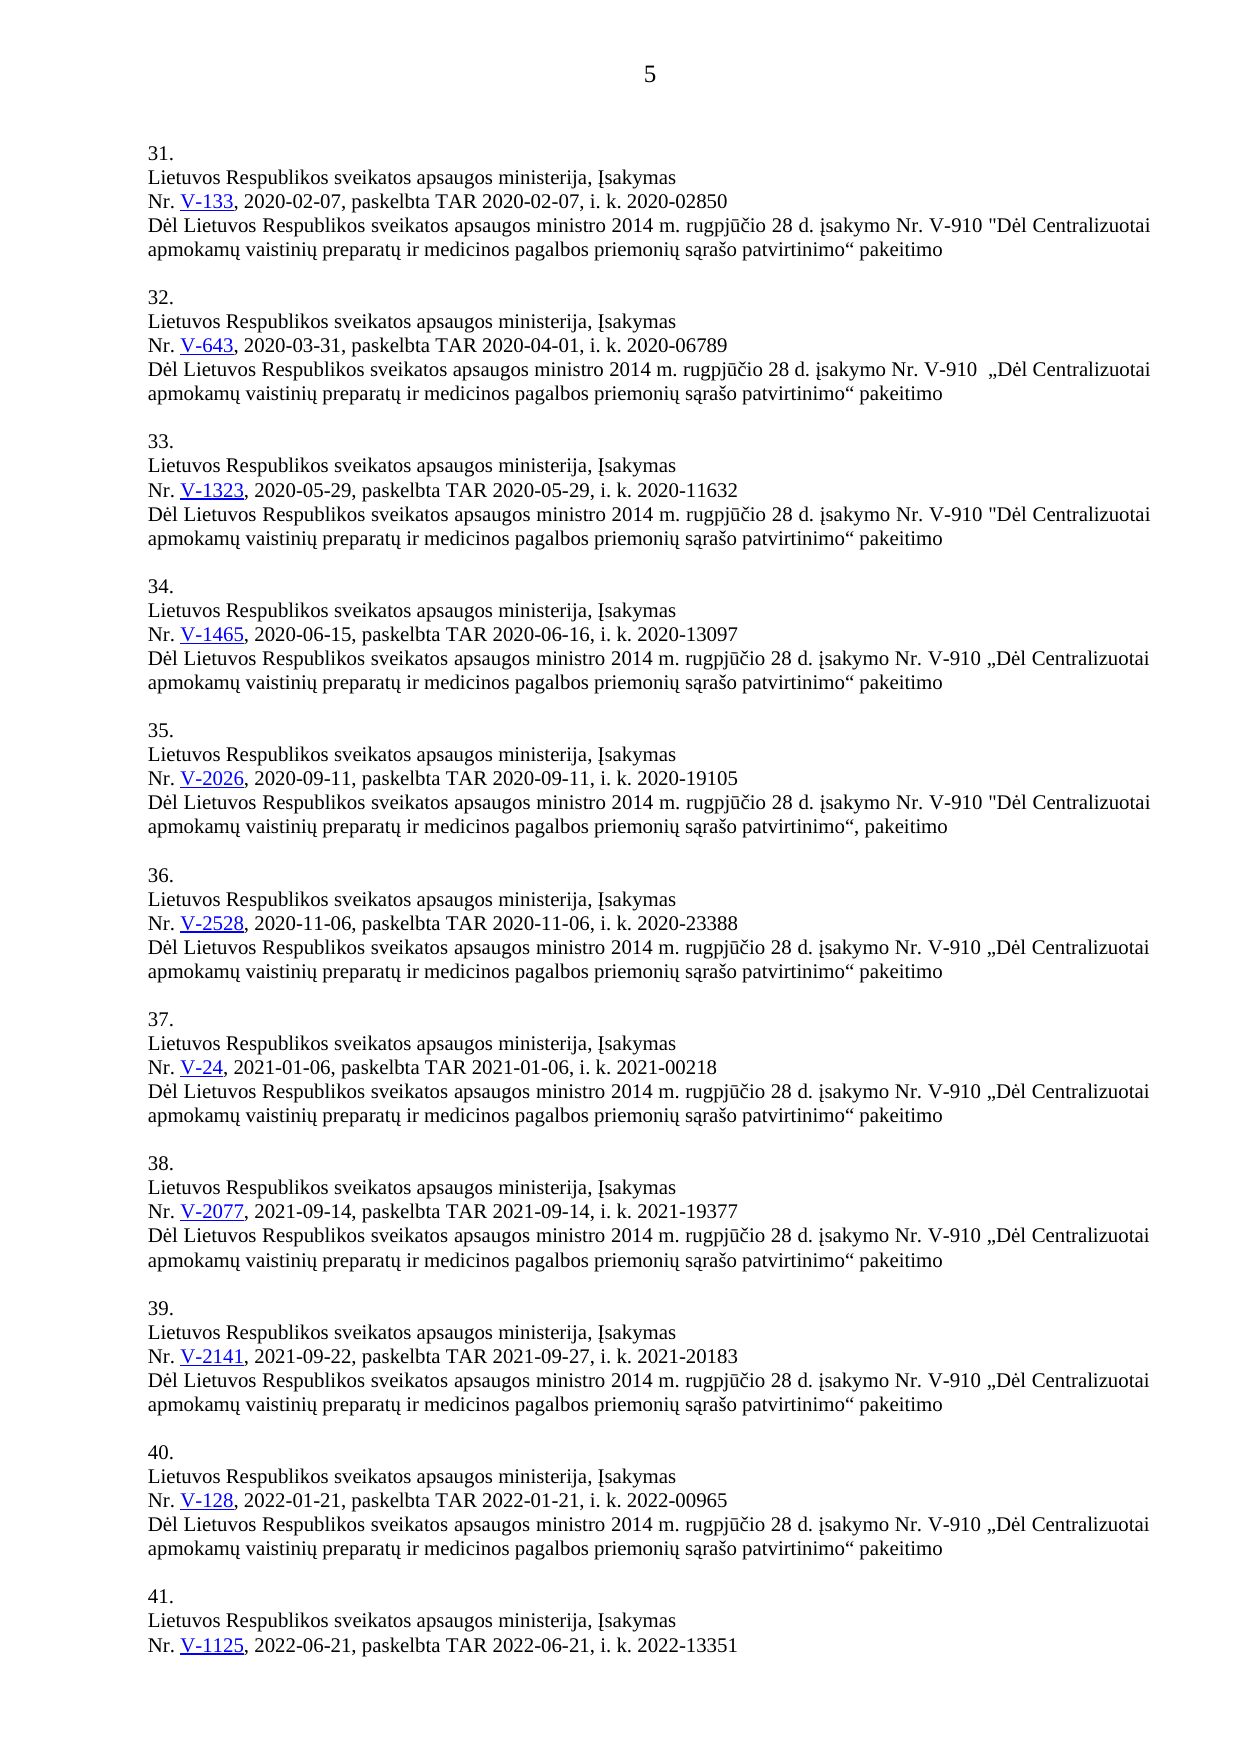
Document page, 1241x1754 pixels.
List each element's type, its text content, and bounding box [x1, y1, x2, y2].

text 33. [148, 429, 1152, 453]
text Dėl Lietuvos Respublikos sveikatos apsaugos ministro 2014 m. rugpjūčio 28 d. įsakymo Nr. V-910 „Dėl Centralizuotai apmokamų vaistinių preparatų ir medicinos pagalbos priemonių sąrašo patvirtinimo“ pakeitimo [148, 1512, 1152, 1560]
text 39. [148, 1296, 1152, 1320]
text Dėl Lietuvos Respublikos sveikatos apsaugos ministro 2014 m. rugpjūčio 28 d. įsakymo Nr. V-910 „Dėl Centralizuotai apmokamų vaistinių preparatų ir medicinos pagalbos priemonių sąrašo patvirtinimo“ pakeitimo [148, 1368, 1152, 1416]
text Nr. V-2077, 2021-09-14, paskelbta TAR 2021-09-14, i. k. 2021-19377 [148, 1199, 1152, 1223]
text Dėl Lietuvos Respublikos sveikatos apsaugos ministro 2014 m. rugpjūčio 28 d. įsakymo Nr. V-910 „Dėl Centralizuotai apmokamų vaistinių preparatų ir medicinos pagalbos priemonių sąrašo patvirtinimo“ pakeitimo [148, 357, 1152, 405]
text Nr. V-24, 2021-01-06, paskelbta TAR 2021-01-06, i. k. 2021-00218 [148, 1055, 1152, 1079]
text Nr. V-643, 2020-03-31, paskelbta TAR 2020-04-01, i. k. 2020-06789 [148, 333, 1152, 357]
text Dėl Lietuvos Respublikos sveikatos apsaugos ministro 2014 m. rugpjūčio 28 d. įsakymo Nr. V-910 "Dėl Centralizuotai apmokamų vaistinių preparatų ir medicinos pagalbos priemonių sąrašo patvirtinimo“ pakeitimo [148, 213, 1152, 261]
text Lietuvos Respublikos sveikatos apsaugos ministerija, Įsakymas [148, 309, 1152, 333]
text Dėl Lietuvos Respublikos sveikatos apsaugos ministro 2014 m. rugpjūčio 28 d. įsakymo Nr. V-910 „Dėl Centralizuotai apmokamų vaistinių preparatų ir medicinos pagalbos priemonių sąrašo patvirtinimo“ pakeitimo [148, 1223, 1152, 1272]
text Nr. V-2141, 2021-09-22, paskelbta TAR 2021-09-27, i. k. 2021-20183 [148, 1344, 1152, 1368]
text 31. [148, 141, 1152, 165]
text Lietuvos Respublikos sveikatos apsaugos ministerija, Įsakymas [148, 1608, 1152, 1632]
text Nr. V-2528, 2020-11-06, paskelbta TAR 2020-11-06, i. k. 2020-23388 [148, 911, 1152, 935]
text 36. [148, 862, 1152, 887]
text 37. [148, 1007, 1152, 1031]
text Lietuvos Respublikos sveikatos apsaugos ministerija, Įsakymas [148, 1031, 1152, 1055]
text Lietuvos Respublikos sveikatos apsaugos ministerija, Įsakymas [148, 1175, 1152, 1199]
text Dėl Lietuvos Respublikos sveikatos apsaugos ministro 2014 m. rugpjūčio 28 d. įsakymo Nr. V-910 „Dėl Centralizuotai apmokamų vaistinių preparatų ir medicinos pagalbos priemonių sąrašo patvirtinimo“ pakeitimo [148, 646, 1152, 694]
text Nr. V-128, 2022-01-21, paskelbta TAR 2022-01-21, i. k. 2022-00965 [148, 1488, 1152, 1512]
text 35. [148, 718, 1152, 742]
text 40. [148, 1440, 1152, 1464]
text Nr. V-133, 2020-02-07, paskelbta TAR 2020-02-07, i. k. 2020-02850 [148, 189, 1152, 213]
text Lietuvos Respublikos sveikatos apsaugos ministerija, Įsakymas [148, 1320, 1152, 1344]
text Lietuvos Respublikos sveikatos apsaugos ministerija, Įsakymas [148, 453, 1152, 477]
text Dėl Lietuvos Respublikos sveikatos apsaugos ministro 2014 m. rugpjūčio 28 d. įsakymo Nr. V-910 „Dėl Centralizuotai apmokamų vaistinių preparatų ir medicinos pagalbos priemonių sąrašo patvirtinimo“ pakeitimo [148, 935, 1152, 983]
text 34. [148, 574, 1152, 598]
text Nr. V-1465, 2020-06-15, paskelbta TAR 2020-06-16, i. k. 2020-13097 [148, 622, 1152, 646]
text Nr. V-1125, 2022-06-21, paskelbta TAR 2022-06-21, i. k. 2022-13351 [148, 1632, 1152, 1657]
text Lietuvos Respublikos sveikatos apsaugos ministerija, Įsakymas [148, 165, 1152, 189]
text Lietuvos Respublikos sveikatos apsaugos ministerija, Įsakymas [148, 598, 1152, 622]
text Nr. V-2026, 2020-09-11, paskelbta TAR 2020-09-11, i. k. 2020-19105 [148, 766, 1152, 790]
text Nr. V-1323, 2020-05-29, paskelbta TAR 2020-05-29, i. k. 2020-11632 [148, 477, 1152, 502]
text Lietuvos Respublikos sveikatos apsaugos ministerija, Įsakymas [148, 1464, 1152, 1488]
text 38. [148, 1151, 1152, 1175]
text Dėl Lietuvos Respublikos sveikatos apsaugos ministro 2014 m. rugpjūčio 28 d. įsakymo Nr. V-910 "Dėl Centralizuotai apmokamų vaistinių preparatų ir medicinos pagalbos priemonių sąrašo patvirtinimo“ pakeitimo [148, 502, 1152, 550]
text Dėl Lietuvos Respublikos sveikatos apsaugos ministro 2014 m. rugpjūčio 28 d. įsakymo Nr. V-910 "Dėl Centralizuotai apmokamų vaistinių preparatų ir medicinos pagalbos priemonių sąrašo patvirtinimo“, pakeitimo [148, 790, 1152, 838]
text Dėl Lietuvos Respublikos sveikatos apsaugos ministro 2014 m. rugpjūčio 28 d. įsakymo Nr. V-910 „Dėl Centralizuotai apmokamų vaistinių preparatų ir medicinos pagalbos priemonių sąrašo patvirtinimo“ pakeitimo [148, 1079, 1152, 1127]
text Lietuvos Respublikos sveikatos apsaugos ministerija, Įsakymas [148, 742, 1152, 766]
text Lietuvos Respublikos sveikatos apsaugos ministerija, Įsakymas [148, 887, 1152, 911]
text 41. [148, 1584, 1152, 1608]
text 32. [148, 285, 1152, 309]
